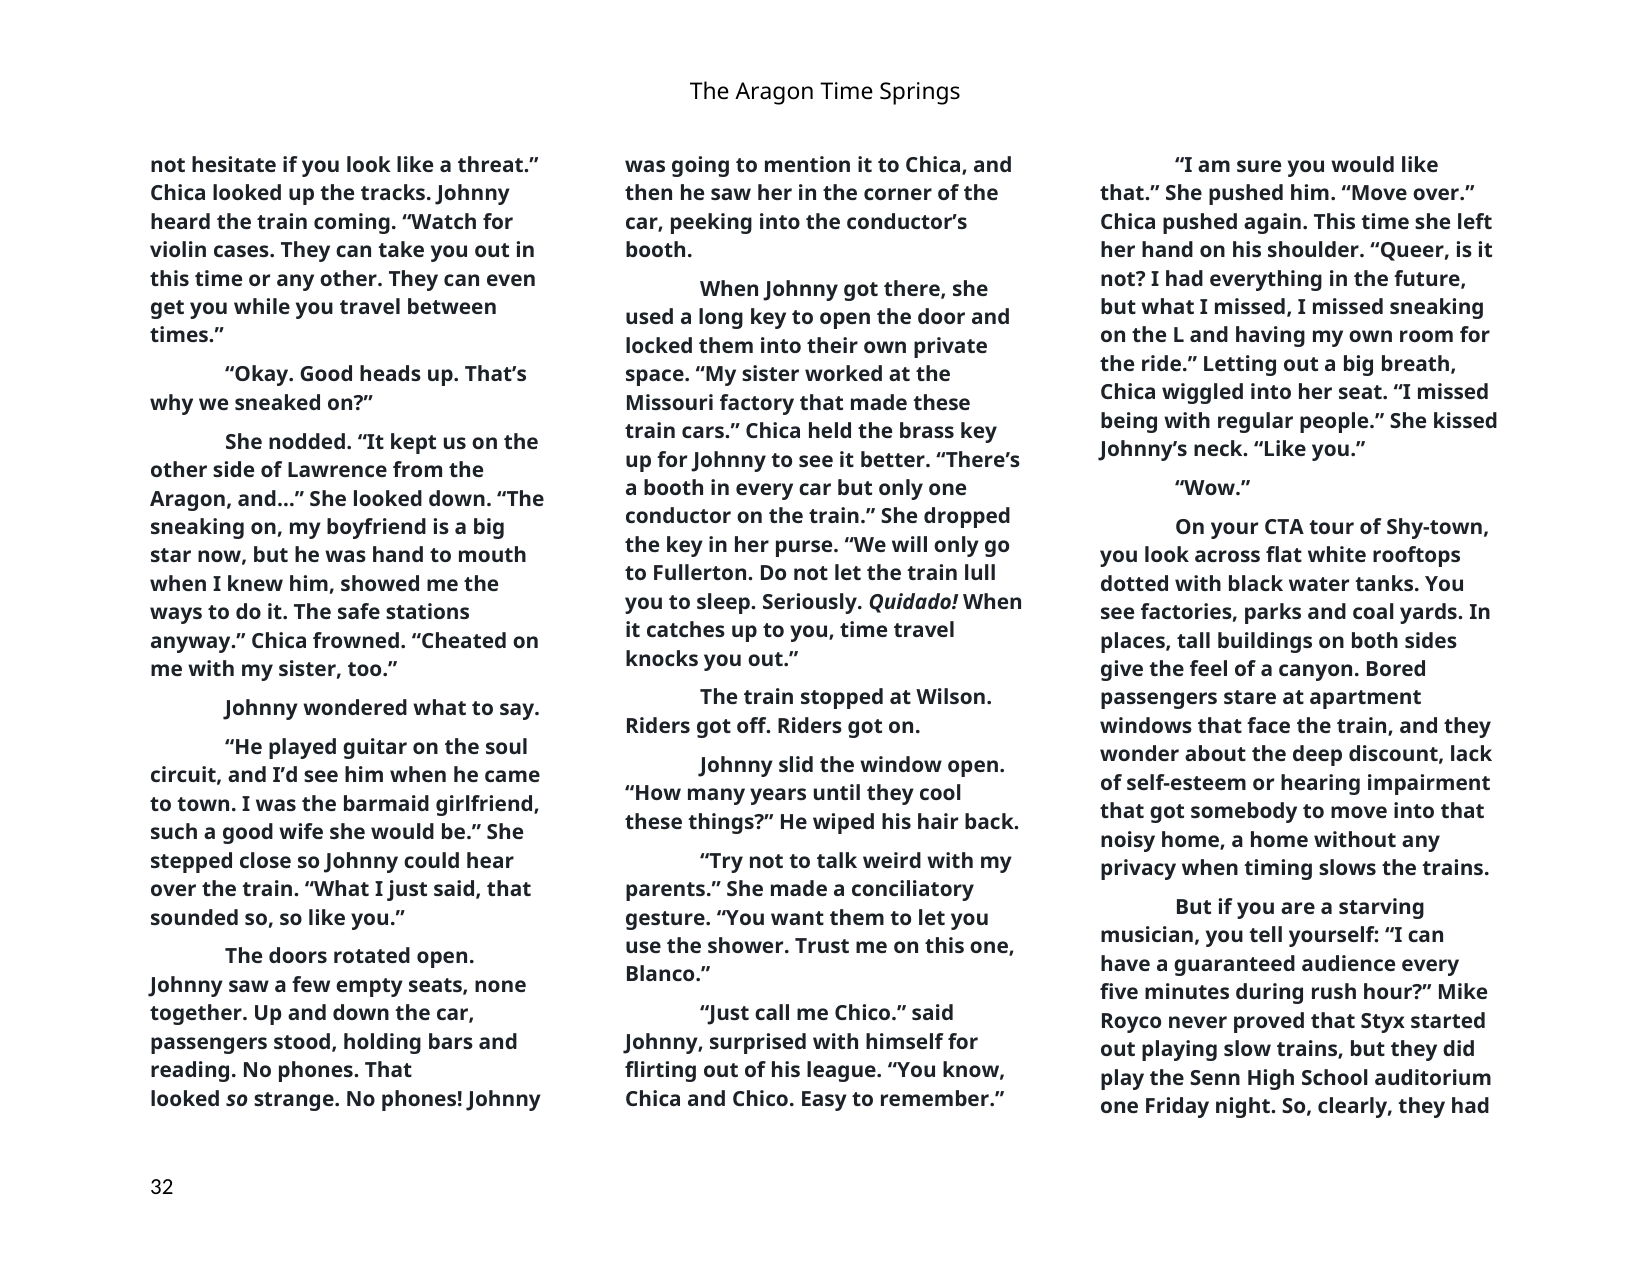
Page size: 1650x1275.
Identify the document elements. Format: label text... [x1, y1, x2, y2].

text “I am sure you would like that.” She pushed him. “Move over.” Chica pushed again. This time she left her hand on his shoulder. “Queer, is it not? I had everything in the future, but what I missed, I missed sneaking on the L and having my own room for the ride.” Letting out a big breath, Chica wiggled into her seat. “I missed being with regular people.” She kissed Johnny’s neck. “Like you.” [1100, 150, 1500, 463]
text The doors rotated open. Johnny saw a few empty seats, none together. Up and down the car, passengers stood, holding bars and reading. No phones. That looked so strange. No phones! Johnny [150, 941, 550, 1112]
text Johnny slid the window open. “How many years until they cool these things?” He wiped his hair back. [625, 750, 1025, 835]
text She nodded. “It kept us on the other side of Lawrence from the Aragon, and…” She looked down. “The sneaking on, my boyfriend is a big star now, but he was hand to mouth when I knew him, showed me the ways to do it. The safe stations anyway.” Chica frowned. “Cheated on me with my sister, too.” [150, 427, 550, 683]
text On your CTA tour of Shy-town, you look across flat white rooftops dotted with black water tanks. You see factories, parks and coal yards. In places, tall buildings on both sides give the feel of a canyon. Bored passengers stare at apartment windows that face the train, and they wonder about the deep discount, lack of self-esteem or hearing impairment that got somebody to move into that noisy home, a home without any privacy when timing slows the trains. [1100, 512, 1500, 882]
text not hesitate if you look like a threat.” Chica looked up the tracks. Johnny heard the train coming. “Watch for violin cases. They can take you out in this time or any other. They can even get you while you travel between times.” [150, 150, 550, 349]
text was going to mention it to Chica, and then he saw her in the corner of the car, peeking into the conductor’s booth. [625, 150, 1025, 264]
text “Just call me Chico.” said Johnny, surprised with himself for flirting out of his league. “You know, Chica and Chico. Easy to remember.” [625, 998, 1025, 1112]
text The train stopped at Wilson. Riders got off. Riders got on. [625, 683, 1025, 739]
text “Try not to talk weird with my parents.” She made a conciliatory gesture. “You want them to let you use the shower. Trust me on this one, Blanco.” [625, 846, 1025, 988]
text “Wow.” [1100, 473, 1500, 502]
text “He played guitar on the soul circuit, and I’d see him when he came to town. I was the barmaid girlfriend, such a good wife she would be.” She stepped close so Johnny could hear over the train. “What I just said, that sounded so, so like you.” [150, 732, 550, 931]
text Johnny wondered what to say. [150, 693, 550, 722]
text But if you are a starving musician, you tell yourself: “I can have a guaranteed audience every five minutes during rush hour?” Mike Royco never proved that Styx started out playing slow trains, but they did play the Senn High School auditorium one Friday night. So, clearly, they had [1100, 892, 1500, 1120]
text When Johnny got there, she used a long key to open the door and locked them into their own private space. “My sister worked at the Missouri factory that made these train cars.” Chica held the brass key up for Johnny to see it better. “There’s a booth in every car but only one conductor on the train.” She dropped the key in her purse. “We will only go to Fullerton. Do not let the train lull you to sleep. Seriously. Quidado! When it catches up to you, time travel knocks you out.” [625, 274, 1025, 672]
text “Okay. Good heads up. That’s why we sneaked on?” [150, 359, 550, 416]
